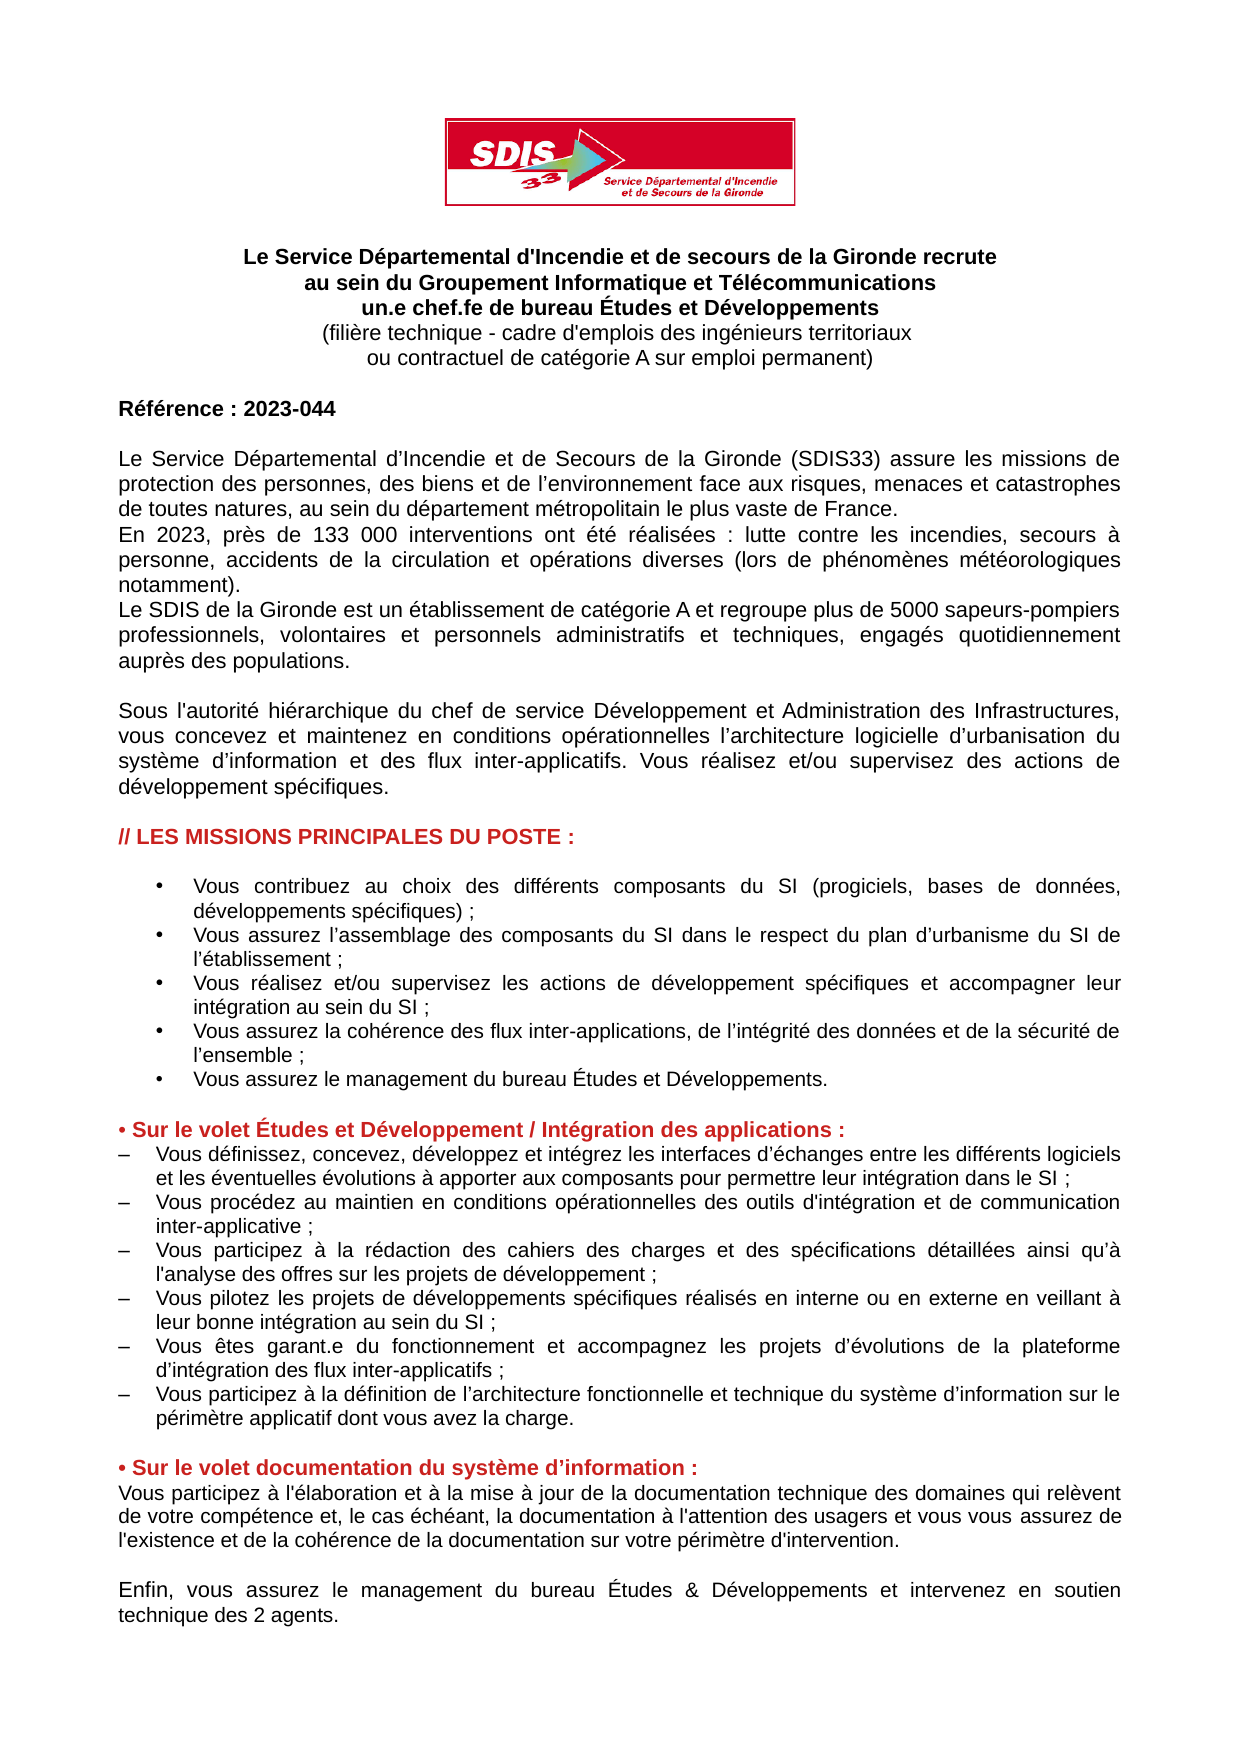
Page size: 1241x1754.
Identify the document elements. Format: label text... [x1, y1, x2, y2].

list Vous participez à la définition de l’architecture fonctionnelle et technique du système d’information sur le périmètre applicatif dont vous avez la charge. [118, 1382, 1122, 1430]
list Vous assurez l’assemblage des composants du SI dans le respect du plan d’urbanisme du SI de l’établissement ; [156, 923, 1122, 971]
picture [444, 118, 796, 206]
text • Sur le volet documentation du système d’information : [118, 1455, 1122, 1480]
text Référence : 2023-044 [118, 395, 1122, 421]
text En 2023, près de 133 000 interventions ont été réalisées : lutte contre les incendies, secours à personne, accidents de la circulation et opérations diverses (lors de phénomènes météorologiques notamment). [118, 521, 1122, 597]
list Vous participez à la rédaction des cahiers des charges et des spécifications détaillées ainsi qu’à l'analyse des offres sur les projets de développement ; [118, 1238, 1122, 1286]
text ou contractuel de catégorie A sur emploi permanent) [118, 345, 1122, 370]
text Le Service Départemental d’Incendie et de Secours de la Gironde (SDIS33) assure les missions de protection des personnes, des biens et de l’environnement face aux risques, menaces et catastrophes de toutes natures, au sein du département métropolitain le plus vaste de France. [118, 446, 1122, 521]
list Vous assurez la cohérence des flux inter-applications, de l’intégrité des données et de la sécurité de l’ensemble ; [156, 1019, 1122, 1067]
text au sein du Groupement Informatique et Télécommunications [118, 269, 1122, 294]
list Vous définissez, concevez, développez et intégrez les interfaces d’échanges entre les différents logiciels et les éventuelles évolutions à apporter aux composants pour permettre leur intégration dans le SI ; [118, 1142, 1122, 1190]
text Enfin, vous assurez le management du bureau Études & Développements et intervenez en soutien technique des 2 agents. [118, 1577, 1122, 1627]
text Vous participez à l'élaboration et à la mise à jour de la documentation technique des domaines qui relèvent de votre compétence et, le cas échéant, la documentation à l'attention des usagers et vous vous assurez de l'existence et de la cohérence de la documentation sur votre périmètre d'intervention. [118, 1480, 1122, 1552]
text (filière technique - cadre d'emplois des ingénieurs territoriaux [118, 320, 1122, 345]
list Vous procédez au maintien en conditions opérationnelles des outils d'intégration et de communication inter-applicative ; [118, 1190, 1122, 1238]
text un.e chef.fe de bureau Études et Développements [118, 294, 1122, 320]
text Le SDIS de la Gironde est un établissement de catégorie A et regroupe plus de 5000 sapeurs-pompiers professionnels, volontaires et personnels administratifs et techniques, engagés quotidiennement auprès des populations. [118, 597, 1122, 673]
list Vous pilotez les projets de développements spécifiques réalisés en interne ou en externe en veillant à leur bonne intégration au sein du SI ; [118, 1286, 1122, 1334]
list Vous assurez le management du bureau Études et Développements. [156, 1067, 1122, 1091]
text Sous l'autorité hiérarchique du chef de service Développement et Administration des Infrastructures, vous concevez et maintenez en conditions opérationnelles l’architecture logicielle d’urbanisation du système d’information et des flux inter-applicatifs. Vous réalisez et/ou supervisez des actions de développement spécifiques. [118, 698, 1122, 799]
list Vous réalisez et/ou supervisez les actions de développement spécifiques et accompagner leur intégration au sein du SI ; [156, 971, 1122, 1019]
text Le Service Départemental d'Incendie et de secours de la Gironde recrute [118, 244, 1122, 269]
text • Sur le volet Études et Développement / Intégration des applications : [118, 1091, 1122, 1142]
text // LES MISSIONS PRINCIPALES DU POSTE : [118, 824, 1122, 849]
list Vous êtes garant.e du fonctionnement et accompagnez les projets d’évolutions de la plateforme d’intégration des flux inter-applicatifs ; [118, 1334, 1122, 1382]
list Vous contribuez au choix des différents composants du SI (progiciels, bases de données, développements spécifiques) ; [156, 874, 1122, 923]
